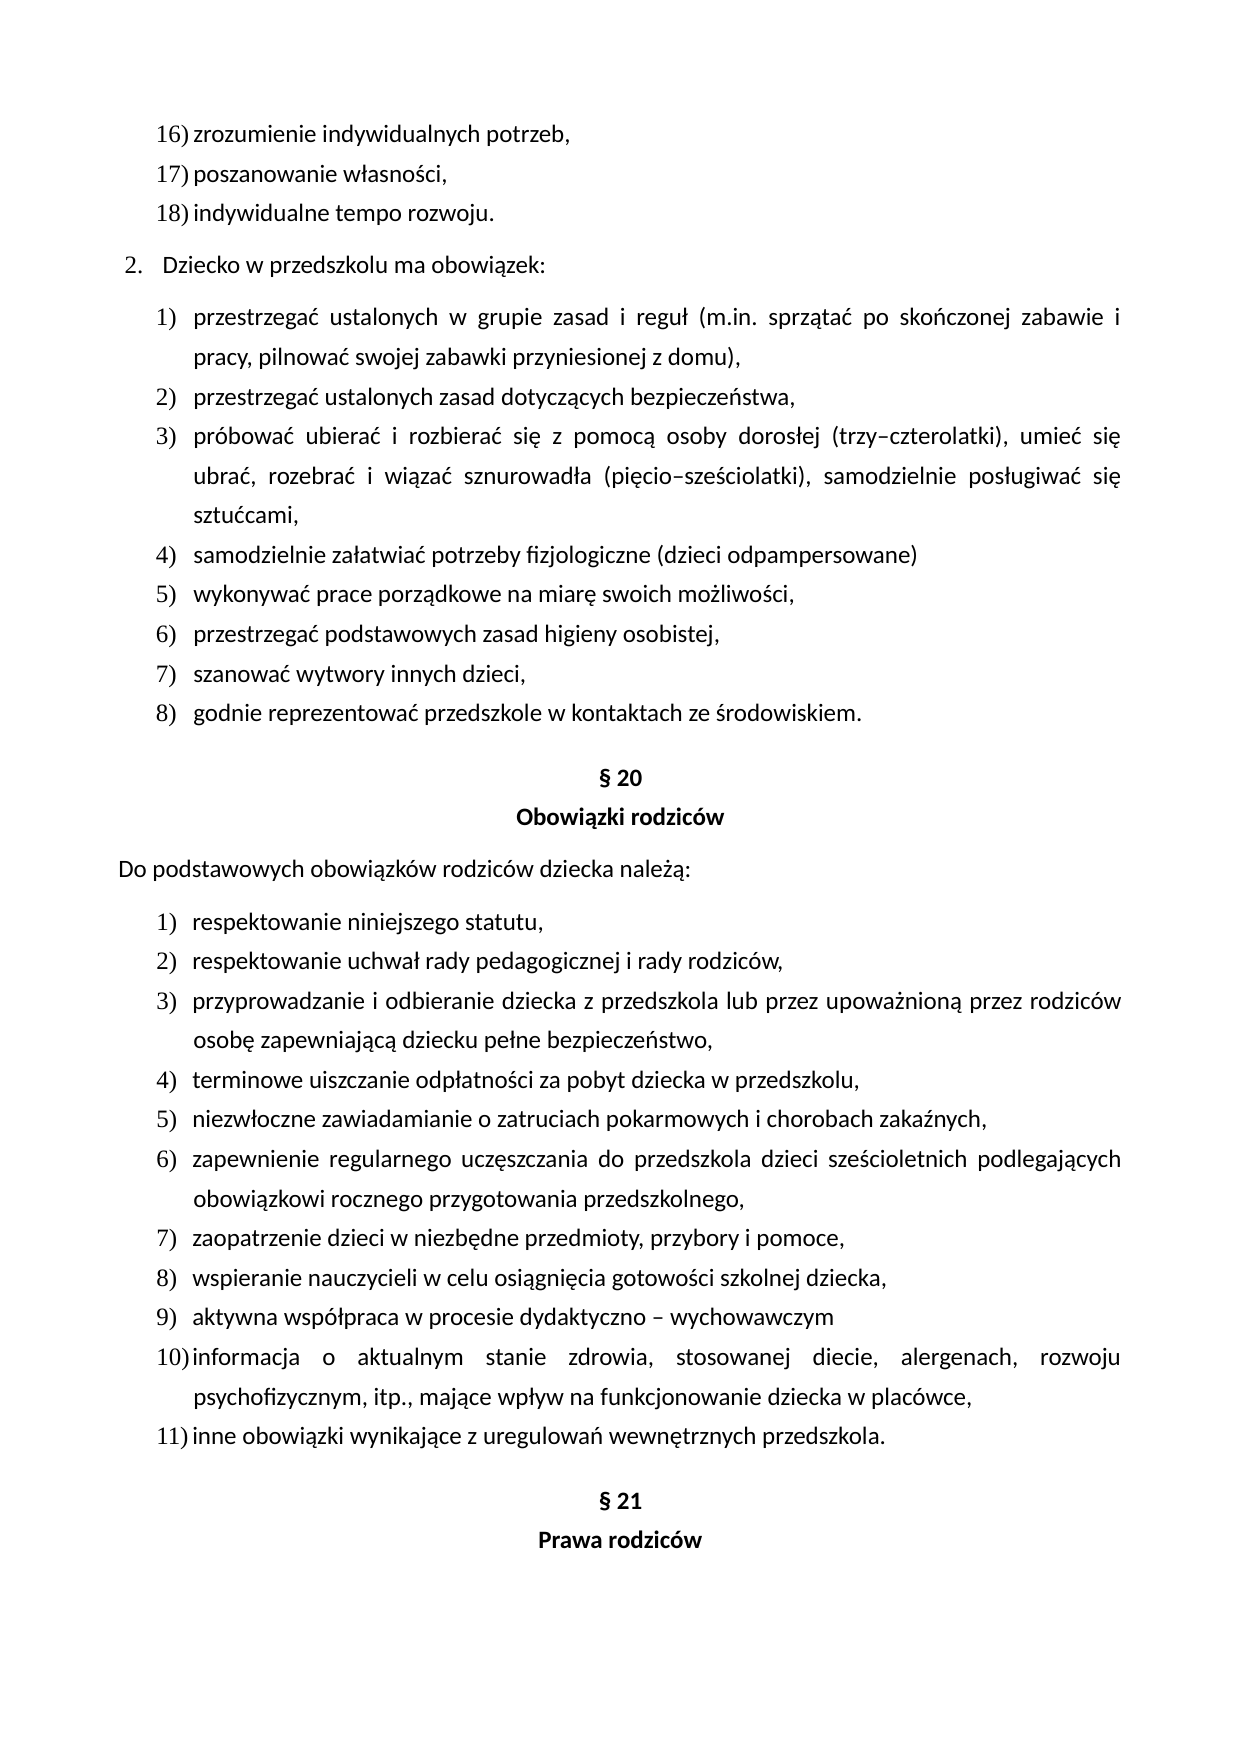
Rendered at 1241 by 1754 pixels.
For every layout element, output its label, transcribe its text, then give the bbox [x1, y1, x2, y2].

list informacja o aktualnym stanie zdrowia, stosowanej diecie, alergenach, rozwoju psychofizycznym, itp., mające wpływ na funkcjonowanie dziecka w placówce, [156, 1341, 1122, 1411]
list terminowe uiszczanie odpłatności za pobyt dziecka w przedszkolu, [156, 1064, 1122, 1094]
text § 21 [118, 1485, 1122, 1515]
list wykonywać prace porządkowe na miarę swoich możliwości, [156, 578, 1122, 609]
list próbować ubierać i rozbierać się z pomocą osoby dorosłej (trzy–czterolatki), umieć się ubrać, rozebrać i wiązać sznurowadła (pięcio–sześciolatki), samodzielnie posługiwać się sztućcami, [156, 420, 1122, 530]
text Prawa rodziców [118, 1524, 1122, 1555]
list Dziecko w przedszkolu ma obowiązek: [118, 249, 1122, 280]
list respektowanie uchwał rady pedagogicznej i rady rodziców, [156, 945, 1122, 976]
text Obowiązki rodziców [118, 801, 1122, 832]
list poszanowanie własności, [156, 158, 1122, 188]
list respektowanie niniejszego statutu, [156, 906, 1122, 936]
list aktywna współpraca w procesie dydaktyczno – wychowawczym [156, 1301, 1122, 1332]
list zrozumienie indywidualnych potrzeb, [156, 118, 1122, 149]
list samodzielnie załatwiać potrzeby fizjologiczne (dzieci odpampersowane) [156, 539, 1122, 569]
list godnie reprezentować przedszkole w kontaktach ze środowiskiem. [156, 697, 1122, 728]
list indywidualne tempo rozwoju. [156, 197, 1122, 228]
list przestrzegać ustalonych w grupie zasad i reguł (m.in. sprzątać po skończonej zabawie i pracy, pilnować swojej zabawki przyniesionej z domu), [156, 301, 1122, 372]
list przestrzegać podstawowych zasad higieny osobistej, [156, 618, 1122, 649]
list szanować wytwory innych dzieci, [156, 658, 1122, 688]
list zapewnienie regularnego uczęszczania do przedszkola dzieci sześcioletnich podlegających obowiązkowi rocznego przygotowania przedszkolnego, [156, 1143, 1122, 1213]
list zaopatrzenie dzieci w niezbędne przedmioty, przybory i pomoce, [156, 1222, 1122, 1253]
list wspieranie nauczycieli w celu osiągnięcia gotowości szkolnej dziecka, [156, 1262, 1122, 1292]
list inne obowiązki wynikające z uregulowań wewnętrznych przedszkola. [156, 1420, 1122, 1451]
text § 20 [118, 762, 1122, 792]
list niezwłoczne zawiadamianie o zatruciach pokarmowych i chorobach zakaźnych, [156, 1103, 1122, 1134]
list przyprowadzanie i odbieranie dziecka z przedszkola lub przez upoważnioną przez rodziców osobę zapewniającą dziecku pełne bezpieczeństwo, [156, 985, 1122, 1055]
list przestrzegać ustalonych zasad dotyczących bezpieczeństwa, [156, 381, 1122, 411]
text Do podstawowych obowiązków rodziców dziecka należą: [118, 853, 1122, 884]
